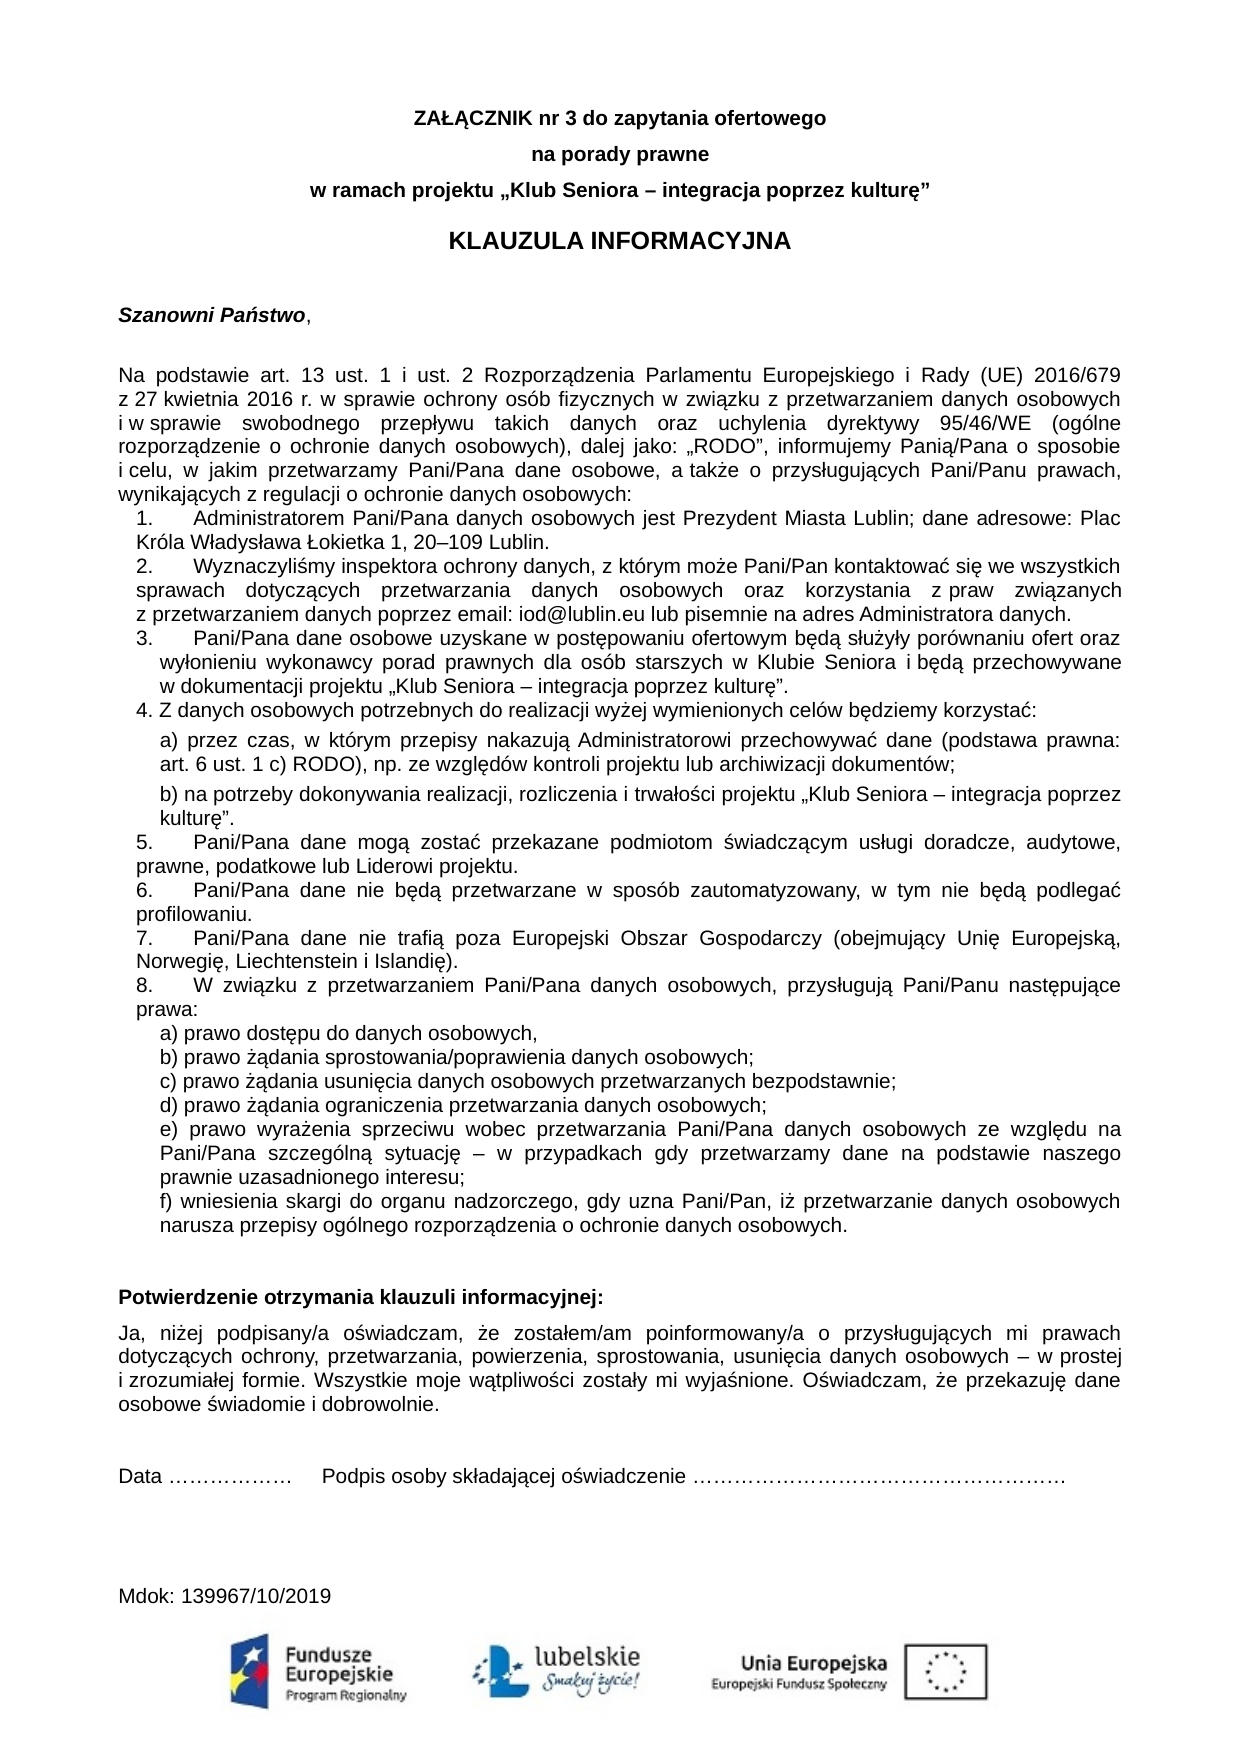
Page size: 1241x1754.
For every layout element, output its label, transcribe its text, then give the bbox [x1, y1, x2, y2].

text w ramach projektu „Klub Seniora – integracja poprzez kulturę” [118, 178, 1122, 202]
text c) prawo żądania usunięcia danych osobowych przetwarzanych bezpodstawnie; [159, 1069, 1122, 1093]
list Administratorem Pani/Pana danych osobowych jest Prezydent Miasta Lublin; dane adresowe: Plac Króla Władysława Łokietka 1, 20–109 Lublin. [136, 506, 1122, 554]
text Potwierdzenie otrzymania klauzuli informacyjnej: [118, 1285, 1122, 1309]
text a) przez czas, w którym przepisy nakazują Administratorowi przechowywać dane (podstawa prawna: art. 6 ust. 1 c) RODO), np. ze względów kontroli projektu lub archiwizacji dokumentów; [159, 728, 1122, 776]
list W związku z przetwarzaniem Pani/Pana danych osobowych, przysługują Pani/Panu następujące prawa: [136, 973, 1122, 1021]
list Pani/Pana dane mogą zostać przekazane podmiotom świadczącym usługi doradcze, audytowe, prawne, podatkowe lub Liderowi projektu. [136, 829, 1122, 877]
text na porady prawne [118, 142, 1122, 166]
text d) prawo żądania ograniczenia przetwarzania danych osobowych; [159, 1093, 1122, 1117]
text Data ……………… Podpis osoby składającej oświadczenie ……………………………………………… [118, 1464, 1122, 1488]
list Wyznaczyliśmy inspektora ochrony danych, z którym może Pani/Pan kontaktować się we wszystkich sprawach dotyczących przetwarzania danych osobowych oraz korzystania z praw związanych z przetwarzaniem danych poprzez email: iod@lublin.eu lub pisemnie na adres Administratora danych. [136, 554, 1122, 626]
text KLAUZULA INFORMACYJNA [118, 226, 1122, 254]
text e) prawo wyrażenia sprzeciwu wobec przetwarzania Pani/Pana danych osobowych ze względu na Pani/Pana szczególną sytuację – w przypadkach gdy przetwarzamy dane na podstawie naszego prawnie uzasadnionego interesu; [159, 1117, 1122, 1189]
text 4. Z danych osobowych potrzebnych do realizacji wyżej wymienionych celów będziemy korzystać: [136, 698, 1122, 722]
text a) prawo dostępu do danych osobowych, [159, 1021, 1122, 1045]
text Szanowni Państwo, [118, 302, 1122, 326]
text Ja, niżej podpisany/a oświadczam, że zostałem/am poinformowany/a o przysługujących mi prawach dotyczących ochrony, przetwarzania, powierzenia, sprostowania, usunięcia danych osobowych – w prostej i zrozumiałej formie. Wszystkie moje wątpliwości zostały mi wyjaśnione. Oświadczam, że przekazuję dane osobowe świadomie i dobrowolnie. [118, 1320, 1122, 1416]
list Pani/Pana dane nie będą przetwarzane w sposób zautomatyzowany, w tym nie będą podlegać profilowaniu. [136, 877, 1122, 925]
text Na podstawie art. 13 ust. 1 i ust. 2 Rozporządzenia Parlamentu Europejskiego i Rady (UE) 2016/679 z 27 kwietnia 2016 r. w sprawie ochrony osób fizycznych w związku z przetwarzaniem danych osobowych i w sprawie swobodnego przepływu takich danych oraz uchylenia dyrektywy 95/46/WE (ogólne rozporządzenie o ochronie danych osobowych), dalej jako: „RODO”, informujemy Panią/Pana o sposobie i celu, w jakim przetwarzamy Pani/Pana dane osobowe, a także o przysługujących Pani/Panu prawach, wynikających z regulacji o ochronie danych osobowych: [118, 362, 1122, 506]
text b) na potrzeby dokonywania realizacji, rozliczenia i trwałości projektu „Klub Seniora – integracja poprzez kulturę”. [159, 782, 1122, 829]
text f) wniesienia skargi do organu nadzorczego, gdy uzna Pani/Pan, iż przetwarzanie danych osobowych narusza przepisy ogólnego rozporządzenia o ochronie danych osobowych. [159, 1189, 1122, 1237]
list Pani/Pana dane osobowe uzyskane w postępowaniu ofertowym będą służyły porównaniu ofert oraz wyłonieniu wykonawcy porad prawnych dla osób starszych w Klubie Seniora i będą przechowywane w dokumentacji projektu „Klub Seniora – integracja poprzez kulturę”. [136, 626, 1122, 698]
text b) prawo żądania sprostowania/poprawienia danych osobowych; [159, 1045, 1122, 1069]
text ZAŁĄCZNIK nr 3 do zapytania ofertowego [118, 106, 1122, 130]
list Pani/Pana dane nie trafią poza Europejski Obszar Gospodarczy (obejmujący Unię Europejską, Norwegię, Liechtenstein i Islandię). [136, 925, 1122, 973]
picture [197, 1609, 1028, 1734]
